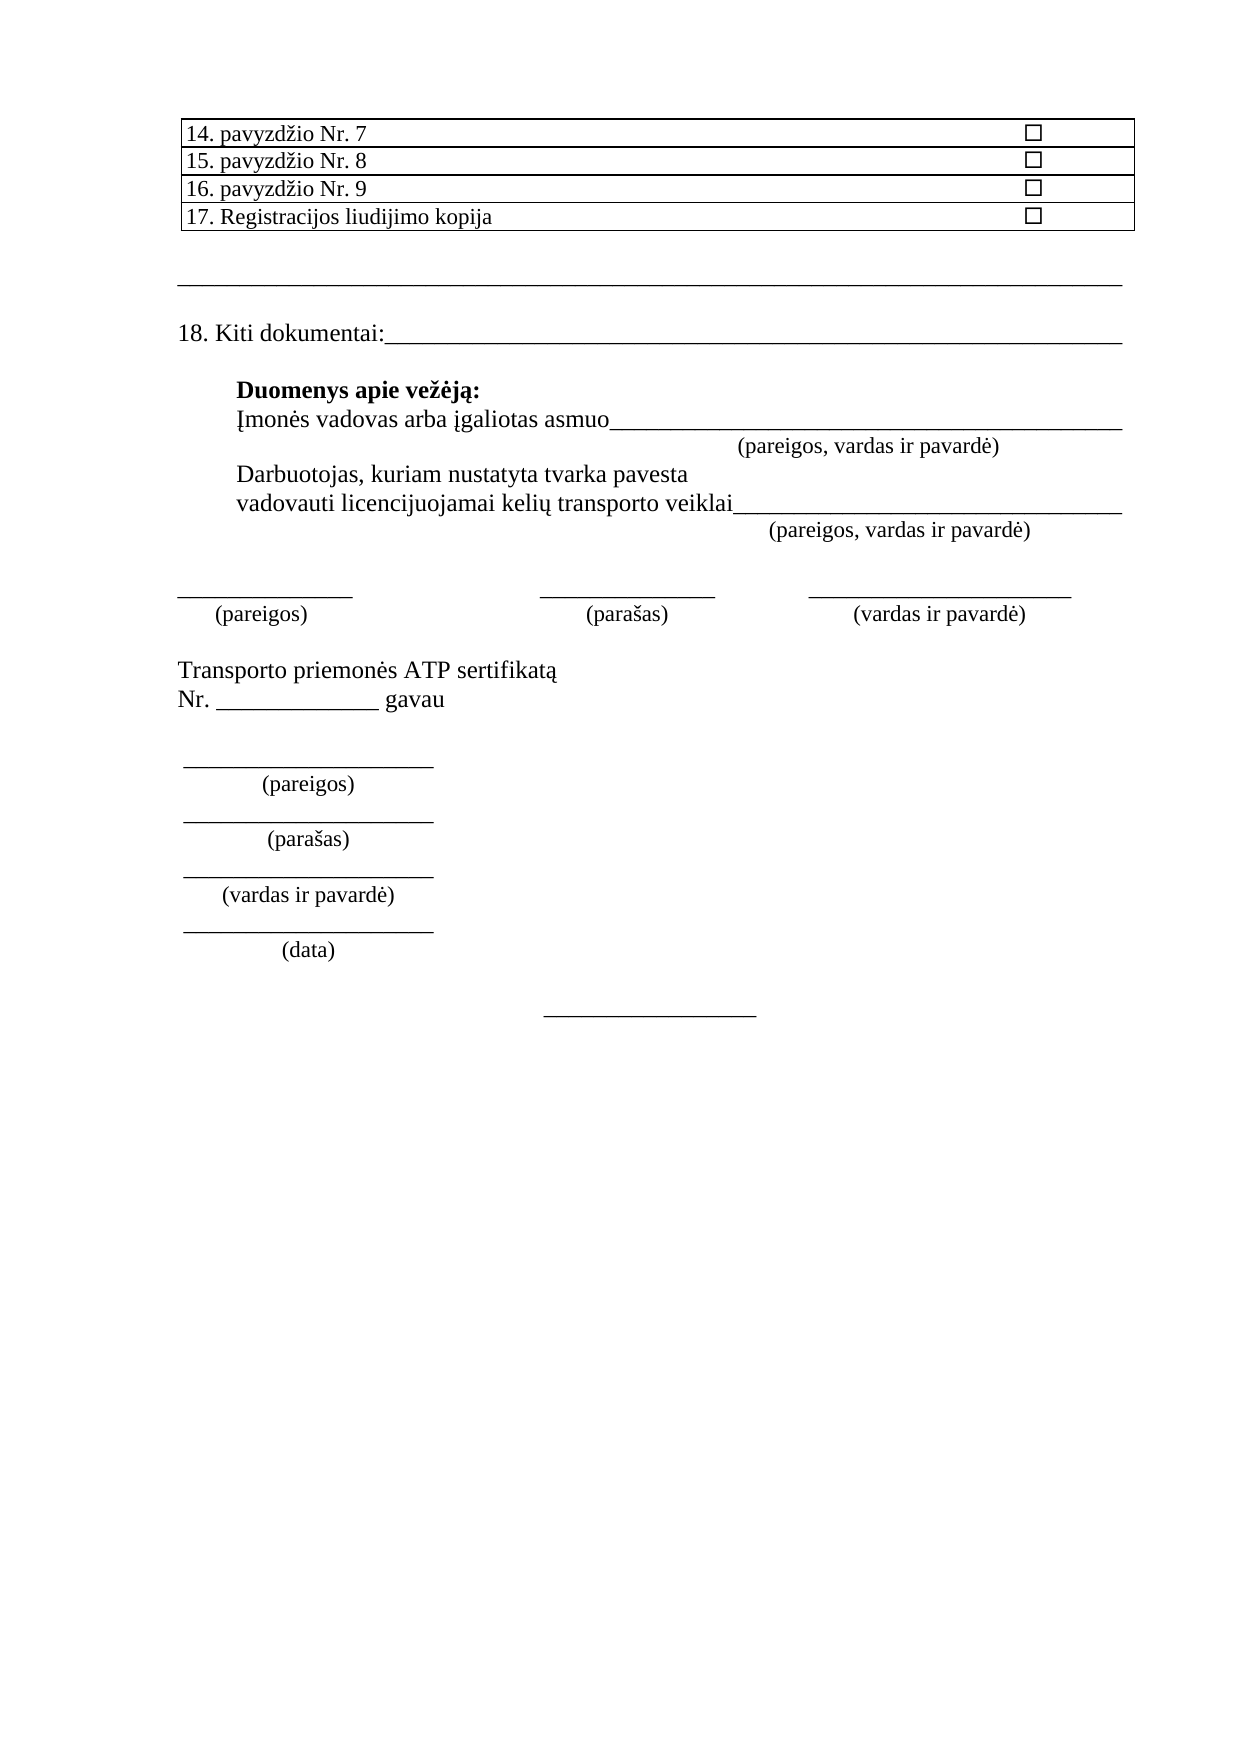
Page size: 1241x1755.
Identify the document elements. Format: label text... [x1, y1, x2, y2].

text Duomenys apie vežėją: [177, 375, 1122, 404]
table_cell 17. Registracijos liudijimo kopija [182, 203, 1019, 230]
text (pareigos) [177, 770, 439, 797]
text Transporto priemonės ATP sertifikatą [177, 655, 1122, 684]
table_cell [] [1019, 148, 1134, 174]
text Darbuotojas, kuriam nustatyta tvarka pavesta [177, 459, 1122, 488]
text ____________________ [177, 852, 439, 881]
text (vardas ir pavardė) [177, 881, 439, 907]
table_cell [] [1019, 176, 1134, 202]
text vadovauti licencijuojamai kelių transporto veiklai [177, 488, 1122, 516]
text ____________________ [177, 742, 439, 770]
text ____________________ [177, 907, 439, 936]
text (pareigos, vardas ir pavardė) [615, 433, 1122, 459]
text (pareigos) (parašas) (vardas ir pavardė) [215, 600, 1122, 627]
text (data) [177, 936, 439, 962]
text (pareigos, vardas ir pavardė) [677, 516, 1122, 543]
text (parašas) [177, 826, 439, 852]
text _ [177, 260, 1122, 285]
text 18. Kiti dokumentai: [177, 318, 1122, 346]
table_cell 14. pavyzdžio Nr. 7 [182, 120, 1019, 146]
text Nr. _____________ gavau [177, 684, 1122, 713]
table_cell 16. pavyzdžio Nr. 9 [182, 176, 1019, 202]
text Įmonės vadovas arba įgaliotas asmuo [177, 404, 1122, 433]
table_cell 15. pavyzdžio Nr. 8 [182, 148, 1019, 174]
table_cell [] [1019, 203, 1134, 230]
text ______________ ______________ _____________________ [177, 572, 1122, 600]
text _________________ [177, 991, 1122, 1019]
text ____________________ [177, 797, 439, 826]
table_cell [] [1019, 120, 1134, 146]
